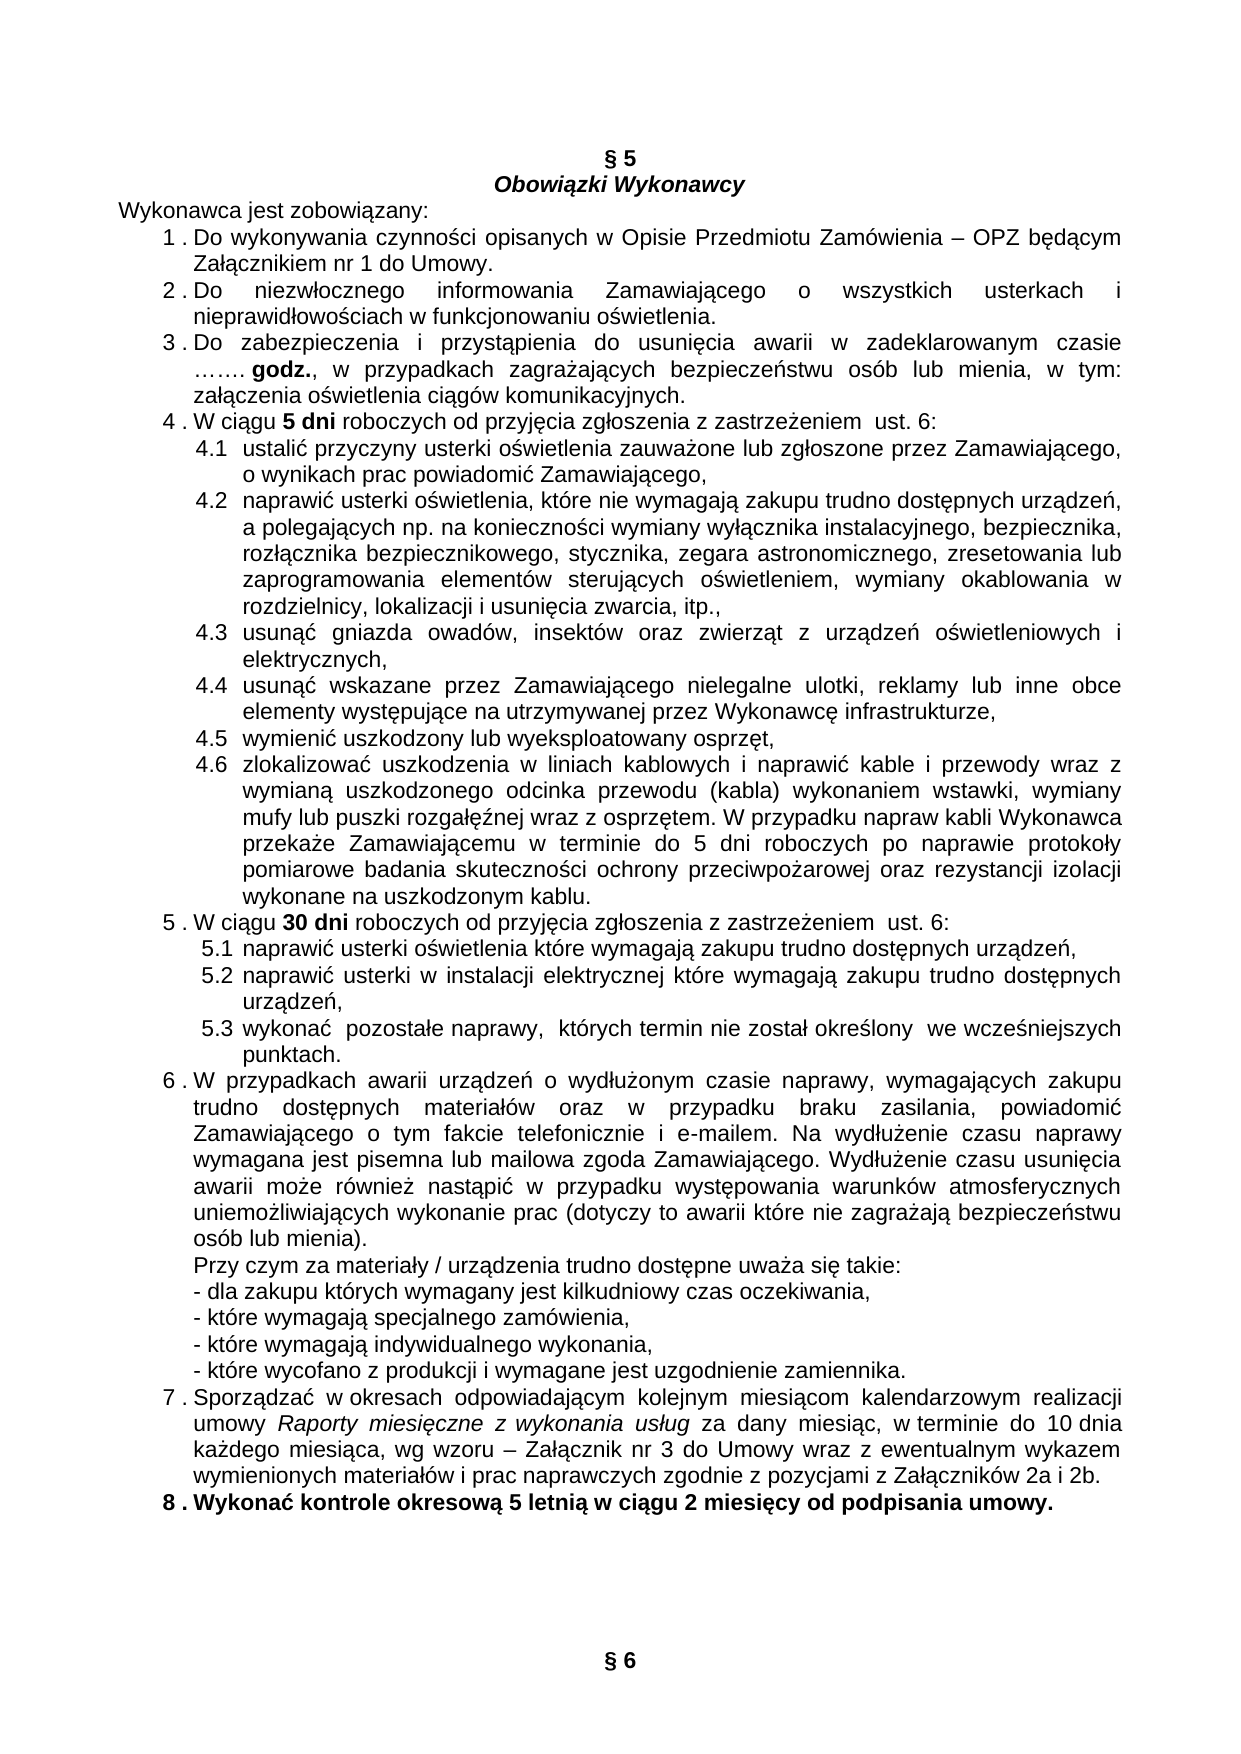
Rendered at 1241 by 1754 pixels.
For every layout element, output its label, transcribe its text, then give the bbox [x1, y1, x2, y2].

list naprawić usterki oświetlenia które wymagają zakupu trudno dostępnych urządzeń, [195, 935, 1122, 962]
list naprawić usterki oświetlenia, które nie wymagają zakupu trudno dostępnych urządzeń, a polegających np. na konieczności wymiany wyłącznika instalacyjnego, bezpiecznika, rozłącznika bezpiecznikowego, stycznika, zegara astronomicznego, zresetowania lub zaprogramowania elementów sterujących oświetleniem, wymiany okablowania w rozdzielnicy, lokalizacji i usunięcia zwarcia, itp., [189, 487, 1122, 619]
list Przy czym za materiały / urządzenia trudno dostępne uważa się takie: [156, 1252, 1122, 1278]
list Wykonać kontrole okresową 5 letnią w ciągu 2 miesięcy od podpisania umowy. [156, 1489, 1122, 1515]
list W ciągu 30 dni roboczych od przyjęcia zgłoszenia z zastrzeżeniem ust. 6: [156, 909, 1122, 935]
list - które wymagają specjalnego zamówienia, [156, 1304, 1122, 1331]
text § 6 [118, 1647, 1122, 1673]
list Do niezwłocznego informowania Zamawiającego o wszystkich usterkach i nieprawidłowościach w funkcjonowaniu oświetlenia. [156, 277, 1122, 329]
list usunąć wskazane przez Zamawiającego nielegalne ulotki, reklamy lub inne obce elementy występujące na utrzymywanej przez Wykonawcę infrastrukturze, [189, 672, 1122, 724]
list wykonać pozostałe naprawy, których termin nie został określony we wcześniejszych punktach. [195, 1014, 1122, 1067]
list W ciągu 5 dni roboczych od przyjęcia zgłoszenia z zastrzeżeniem ust. 6: [156, 408, 1122, 435]
list wymienić uszkodzony lub wyeksploatowany osprzęt, [189, 724, 1122, 751]
list ustalić przyczyny usterki oświetlenia zauważone lub zgłoszone przez Zamawiającego, o wynikach prac powiadomić Zamawiającego, [189, 435, 1122, 487]
text Wykonawca jest zobowiązany: [118, 197, 1122, 224]
list zlokalizować uszkodzenia w liniach kablowych i naprawić kable i przewody wraz z wymianą uszkodzonego odcinka przewodu (kabla) wykonaniem wstawki, wymiany mufy lub puszki rozgałęźnej wraz z osprzętem. W przypadku napraw kabli Wykonawca przekaże Zamawiającemu w terminie do 5 dni roboczych po naprawie protokoły pomiarowe badania skuteczności ochrony przeciwpożarowej oraz rezystancji izolacji wykonane na uszkodzonym kablu. [189, 751, 1122, 909]
list Do zabezpieczenia i przystąpienia do usunięcia awarii w zadeklarowanym czasie ……. godz., w przypadkach zagrażających bezpieczeństwu osób lub mienia, w tym: załączenia oświetlenia ciągów komunikacyjnych. [156, 329, 1122, 408]
list - które wycofano z produkcji i wymagane jest uzgodnienie zamiennika. [156, 1357, 1122, 1383]
list - dla zakupu których wymagany jest kilkudniowy czas oczekiwania, [156, 1278, 1122, 1304]
text § 5 [118, 145, 1122, 171]
list - które wymagają indywidualnego wykonania, [156, 1331, 1122, 1357]
list Do wykonywania czynności opisanych w Opisie Przedmiotu Zamówienia – OPZ będącym Załącznikiem nr 1 do Umowy. [156, 224, 1122, 277]
list usunąć gniazda owadów, insektów oraz zwierząt z urządzeń oświetleniowych i elektrycznych, [189, 619, 1122, 672]
text Obowiązki Wykonawcy [118, 171, 1122, 197]
list W przypadkach awarii urządzeń o wydłużonym czasie naprawy, wymagających zakupu trudno dostępnych materiałów oraz w przypadku braku zasilania, powiadomić Zamawiającego o tym fakcie telefonicznie i e‑mailem. Na wydłużenie czasu naprawy wymagana jest pisemna lub mailowa zgoda Zamawiającego. Wydłużenie czasu usunięcia awarii może również nastąpić w przypadku występowania warunków atmosferycznych uniemożliwiających wykonanie prac (dotyczy to awarii które nie zagrażają bezpieczeństwu osób lub mienia). [156, 1067, 1122, 1252]
list naprawić usterki w instalacji elektrycznej które wymagają zakupu trudno dostępnych urządzeń, [195, 962, 1122, 1014]
list Sporządzać w okresach odpowiadającym kolejnym miesiącom kalendarzowym realizacji umowy Raporty miesięczne z wykonania usług za dany miesiąc, w terminie do 10 dnia każdego miesiąca, wg wzoru – Załącznik nr 3 do Umowy wraz z ewentualnym wykazem wymienionych materiałów i prac naprawczych zgodnie z pozycjami z Załączników 2a i 2b. [156, 1383, 1122, 1489]
